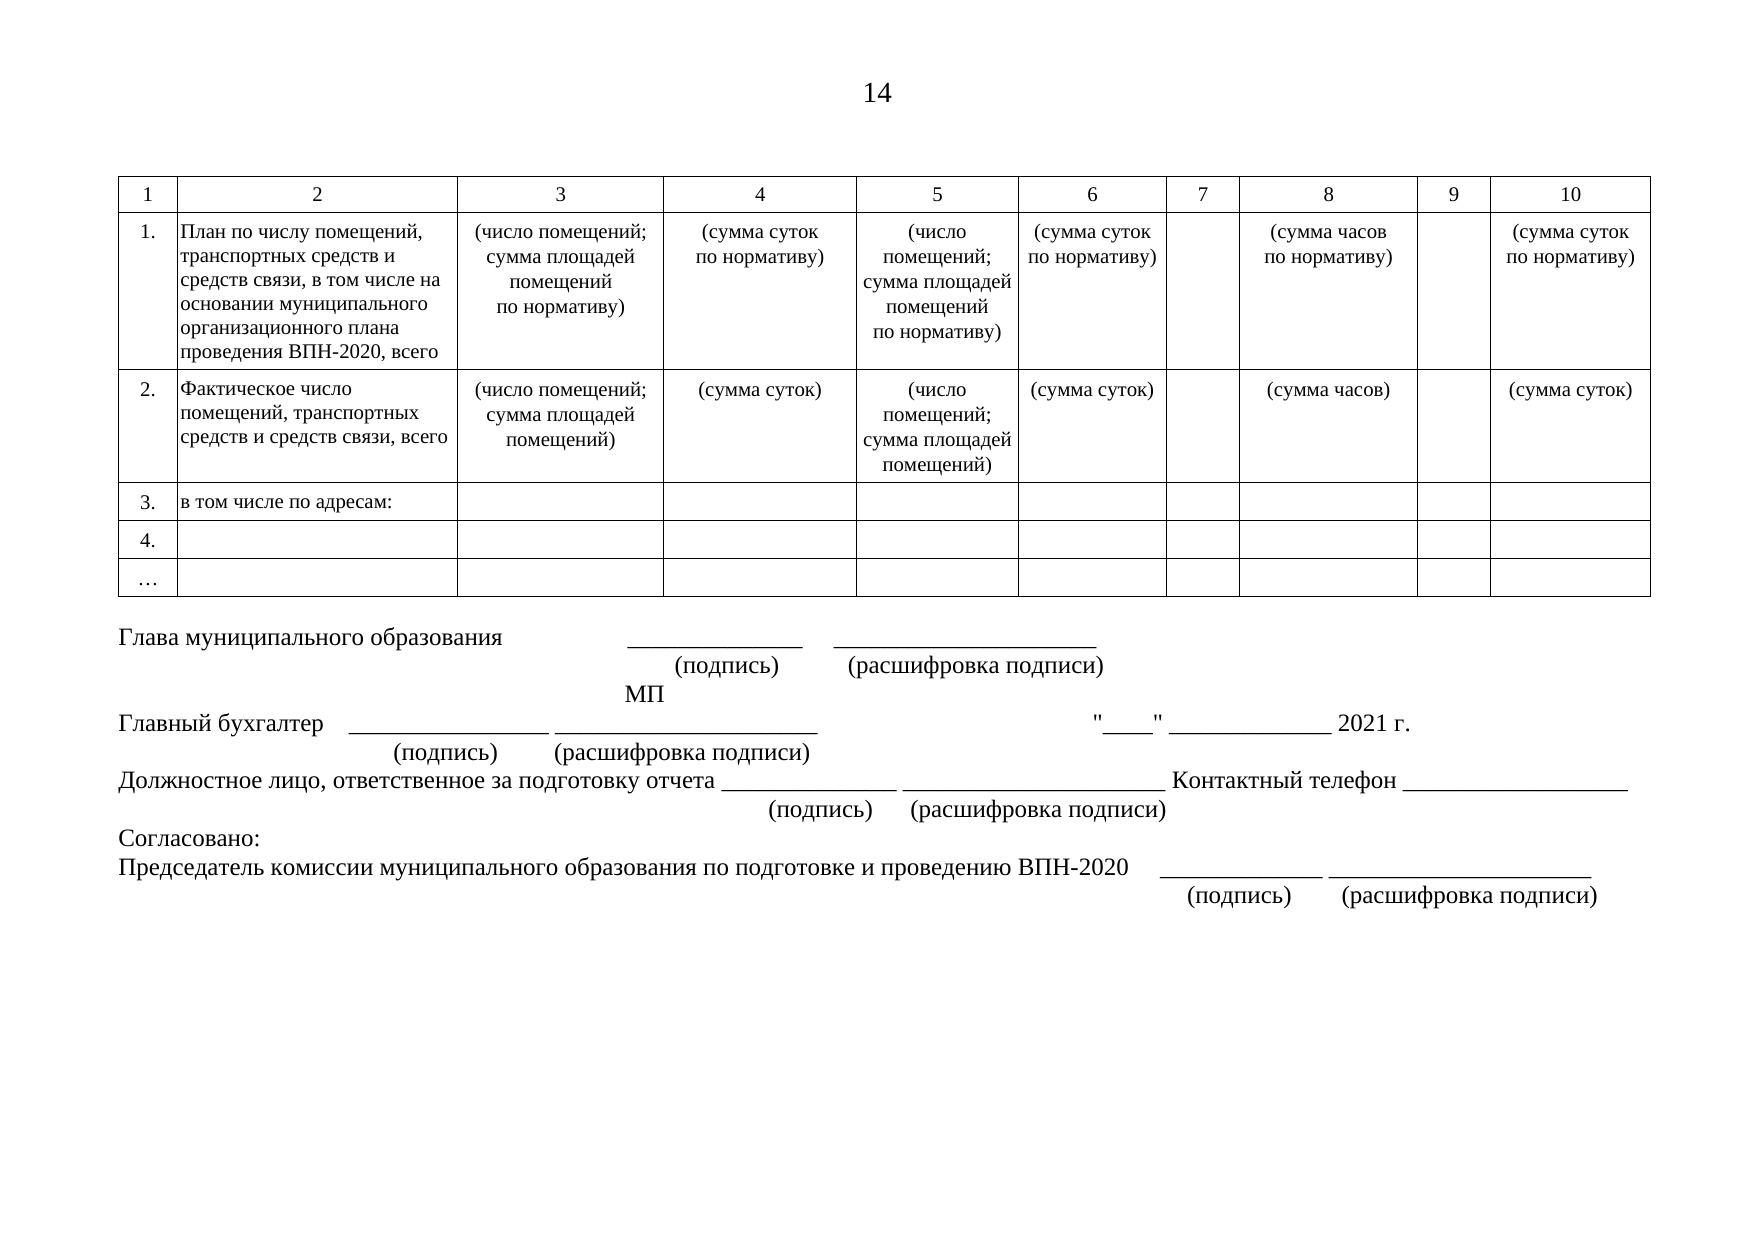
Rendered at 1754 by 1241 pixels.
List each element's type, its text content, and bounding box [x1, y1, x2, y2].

table_cell [178, 559, 457, 596]
table_cell [1240, 483, 1417, 520]
table_cell [857, 559, 1018, 596]
table_cell [1167, 559, 1239, 596]
table_cell [857, 521, 1018, 558]
table_cell (сумма часов по нормативу) [1240, 213, 1417, 369]
table_cell [1491, 559, 1650, 596]
table_cell [1418, 370, 1490, 482]
table_cell [1019, 521, 1166, 558]
table_cell (число помещений; сумма площадей помещений по нормативу) [458, 213, 663, 369]
table_cell [857, 483, 1018, 520]
table_cell [1240, 559, 1417, 596]
table_header 10 [1491, 177, 1650, 212]
text Председатель комиссии муниципального образования по подготовке и проведению ВПН-2020 _____________ _____________________ [118, 852, 1636, 880]
text Главный бухгалтер ________________ _____________________ "____" _____________ 2021 г. [118, 708, 1636, 737]
table_cell [1167, 213, 1239, 369]
table_cell [458, 483, 663, 520]
table_cell [1491, 483, 1650, 520]
table_cell в том числе по адресам: [178, 483, 457, 520]
table_cell … [119, 559, 177, 596]
table_cell [178, 521, 457, 558]
table_header 2 [178, 177, 457, 212]
text Согласовано: [118, 823, 1636, 852]
table_cell (сумма суток по нормативу) [1491, 213, 1650, 369]
text (подпись) (расшифровка подписи) [118, 650, 1636, 679]
table_cell 3. [119, 483, 177, 520]
table_cell (число помещений; сумма площадей помещений) [458, 370, 663, 482]
table_header 9 [1418, 177, 1490, 212]
table_cell [664, 559, 856, 596]
table_cell [458, 559, 663, 596]
table_cell [1240, 521, 1417, 558]
text (подпись) (расшифровка подписи) [118, 880, 1636, 909]
table_cell (сумма суток) [1491, 370, 1650, 482]
table_cell [1167, 370, 1239, 482]
table_cell [458, 521, 663, 558]
table_header 6 [1019, 177, 1166, 212]
table_header 1 [119, 177, 177, 212]
text (подпись) (расшифровка подписи) [118, 737, 1636, 765]
text МП [118, 679, 1636, 708]
table_header 8 [1240, 177, 1417, 212]
table_cell [1019, 559, 1166, 596]
table_cell (сумма суток) [1019, 370, 1166, 482]
table_cell План по числу помещений, транспортных средств и средств связи, в том числе на основании муниципального организационного плана проведения ВПН-2020, всего [178, 213, 457, 369]
table_cell [664, 521, 856, 558]
text (подпись) (расшифровка подписи) [118, 794, 1636, 823]
table_cell 2. [119, 370, 177, 482]
table_cell (сумма суток по нормативу) [1019, 213, 1166, 369]
table_cell (сумма суток) [664, 370, 856, 482]
table_header 3 [458, 177, 663, 212]
table_cell (число помещений; сумма площадей помещений) [857, 370, 1018, 482]
table_cell (сумма суток по нормативу) [664, 213, 856, 369]
table_cell Фактическое число помещений, транспортных средств и средств связи, всего [178, 370, 457, 482]
table_cell (число помещений; сумма площадей помещений по нормативу) [857, 213, 1018, 369]
table_cell (сумма часов) [1240, 370, 1417, 482]
table_cell [1167, 483, 1239, 520]
table_header 4 [664, 177, 856, 212]
table_cell [1418, 521, 1490, 558]
table_header 7 [1167, 177, 1239, 212]
table_cell [1418, 559, 1490, 596]
table_cell [1019, 483, 1166, 520]
text Должностное лицо, ответственное за подготовку отчета ______________ _____________________ Контактный телефон __________________ [118, 765, 1636, 794]
table_cell 4. [119, 521, 177, 558]
table_header 5 [857, 177, 1018, 212]
table_cell [1167, 521, 1239, 558]
table_cell [1418, 213, 1490, 369]
table_cell [664, 483, 856, 520]
table_cell [1491, 521, 1650, 558]
table_cell 1. [119, 213, 177, 369]
table_cell [1418, 483, 1490, 520]
text Глава муниципального образования ______________ _____________________ [118, 622, 1636, 650]
